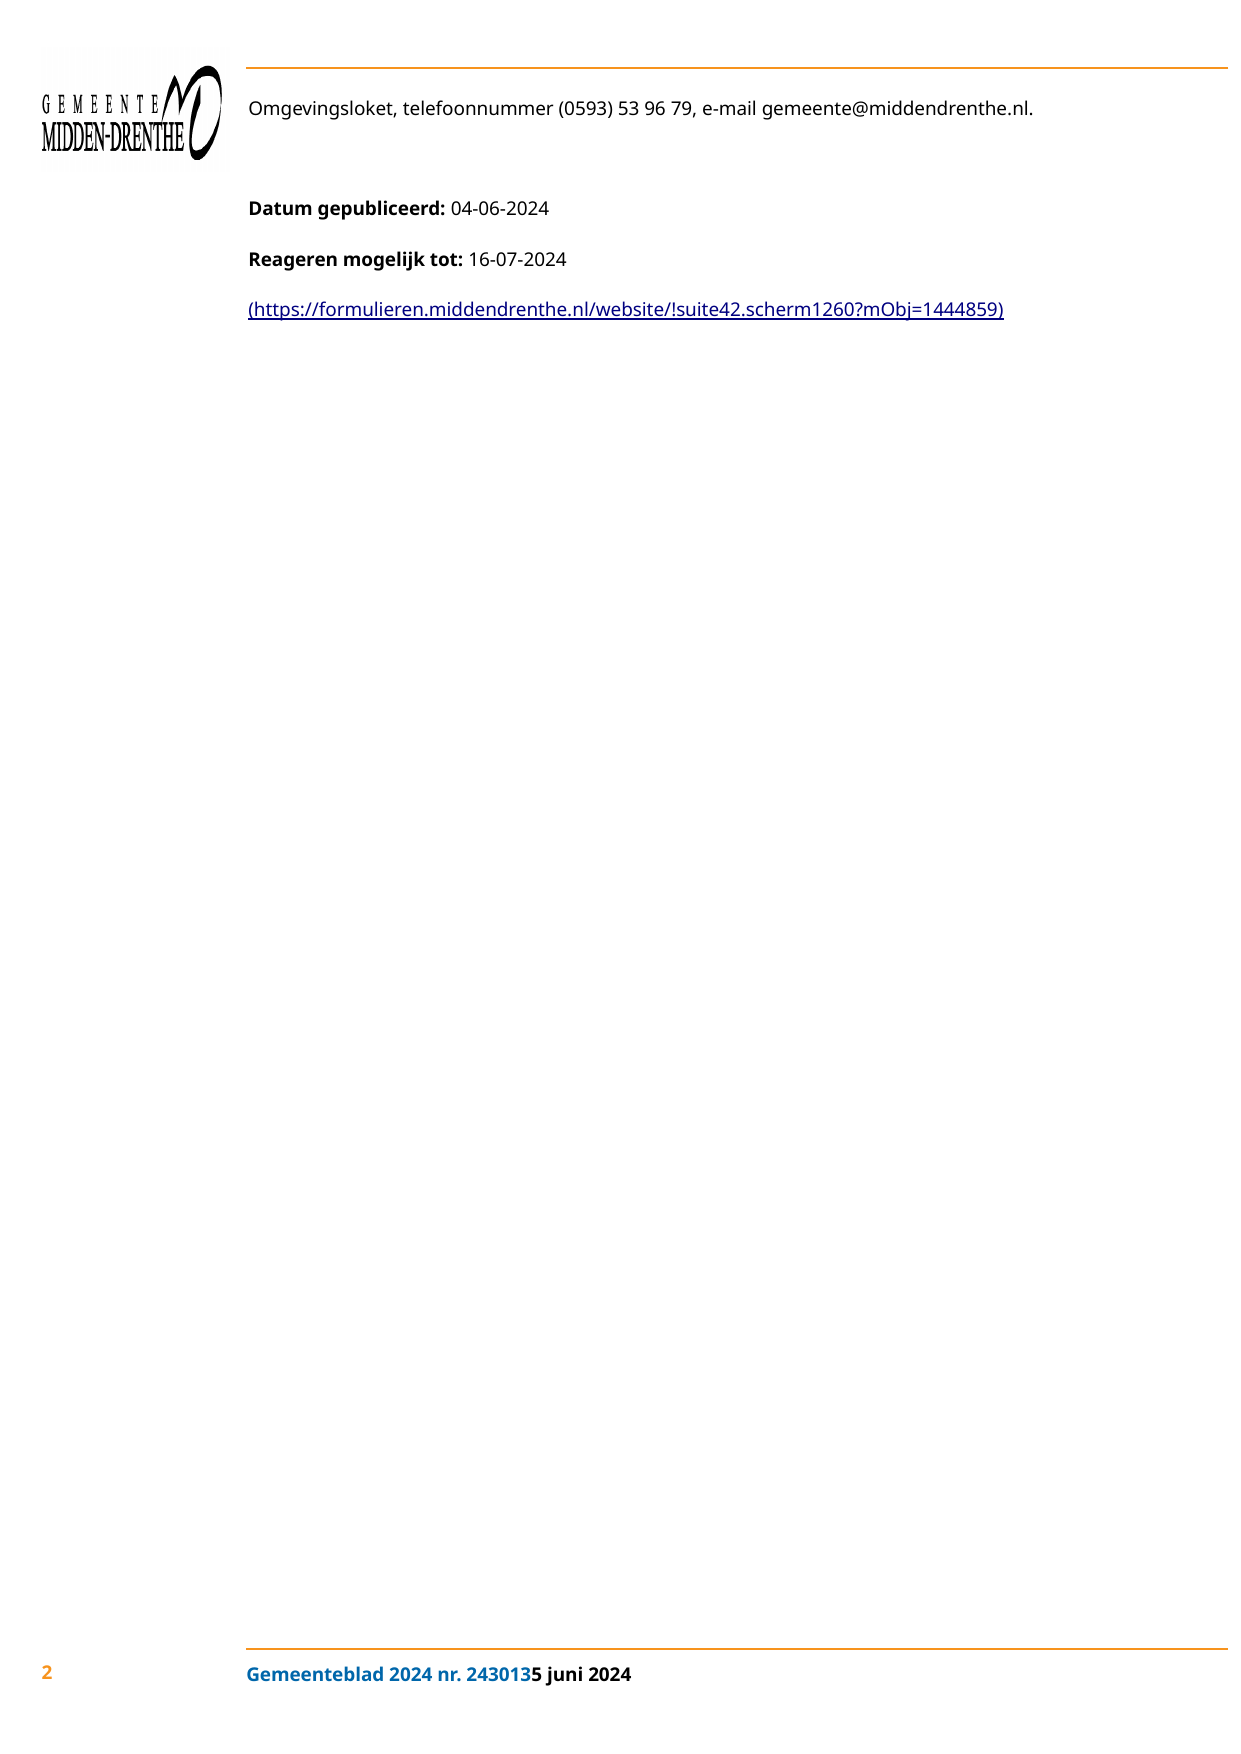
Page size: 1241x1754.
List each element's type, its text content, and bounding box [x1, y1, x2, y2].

text Omgevingsloket, telefoonnummer (0593) 53 96 79, e-mail gemeente@middendrenthe.nl. [248, 95, 1152, 121]
picture [41, 47, 231, 172]
text Datum gepubliceerd: 04-06-2024 [248, 196, 1152, 221]
text Reageren mogelijk tot: 16-07-2024 [248, 246, 1152, 272]
text (https://formulieren.middendrenthe.nl/website/!suite42.scherm1260?mObj=1444859) [248, 296, 1152, 322]
